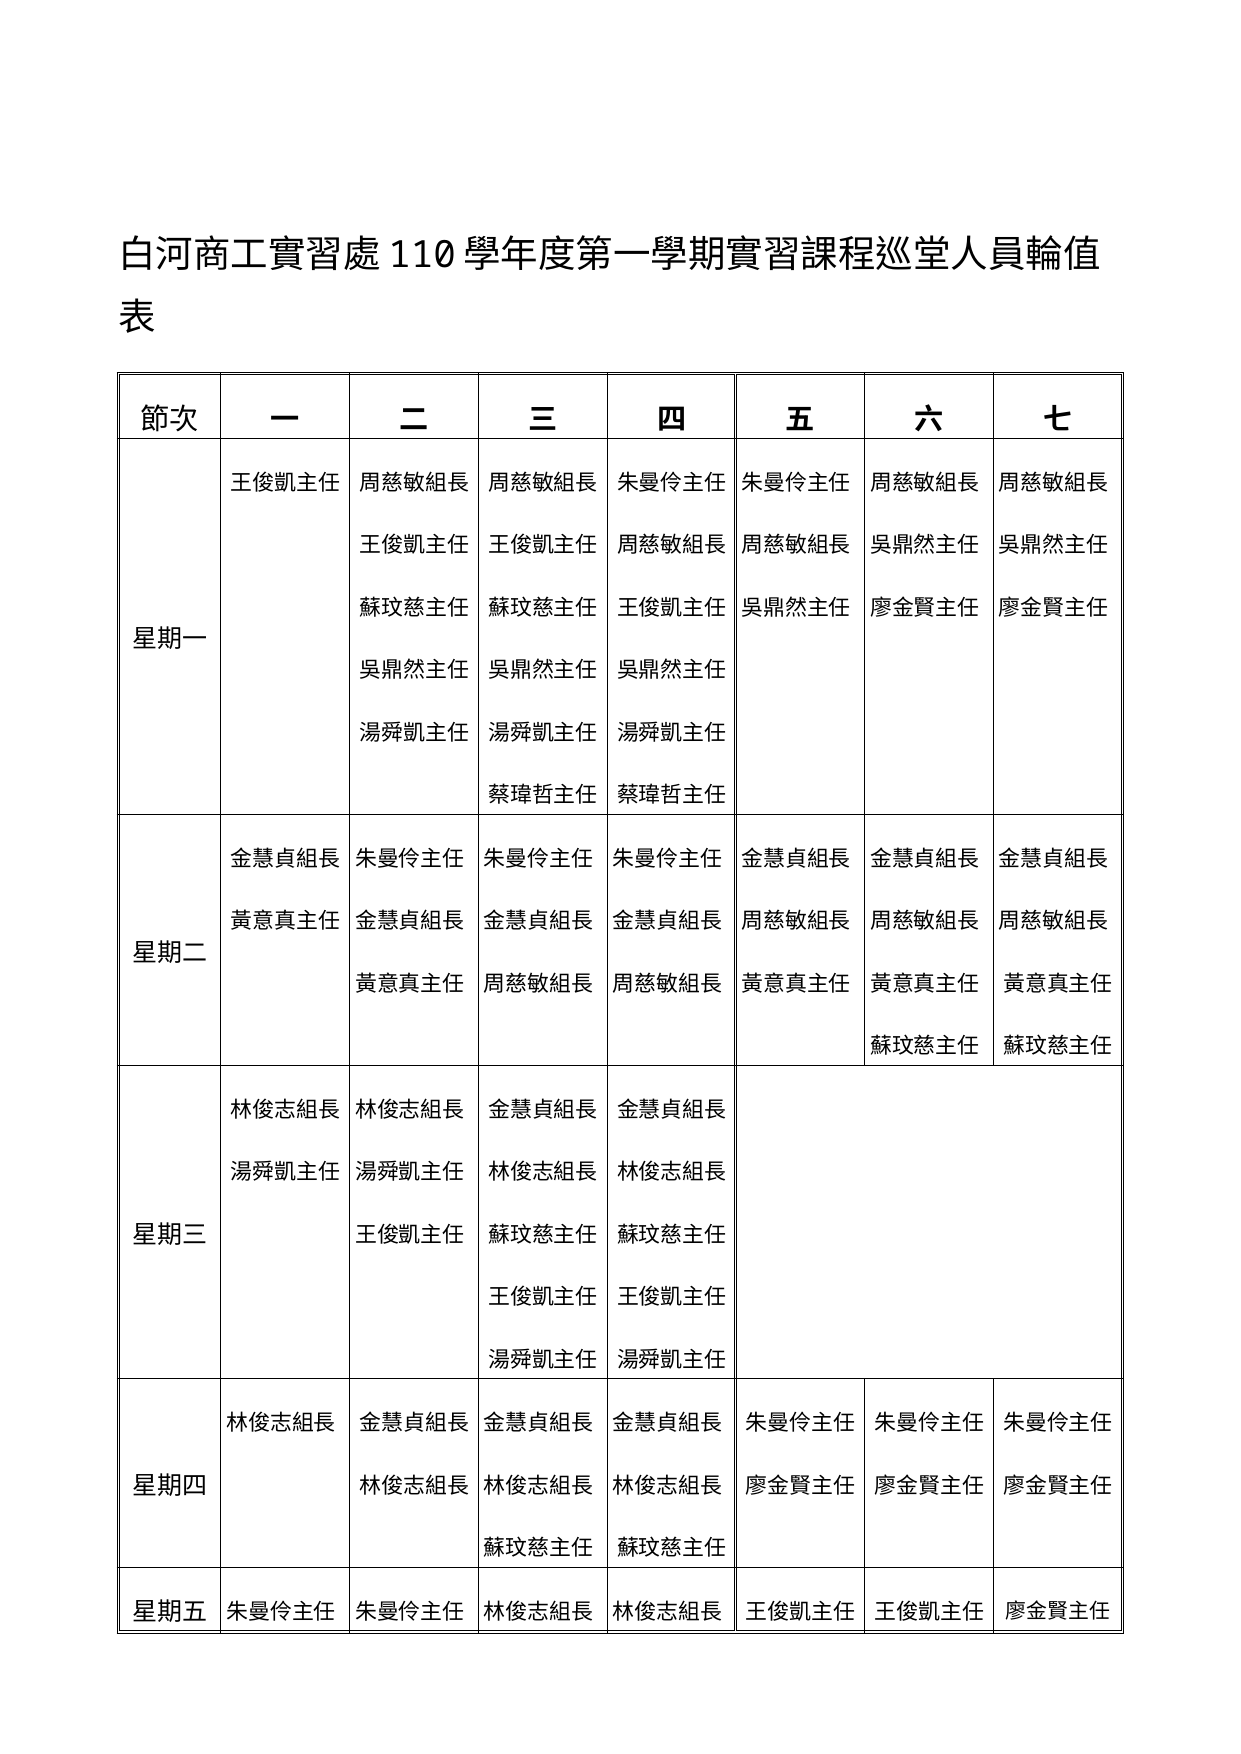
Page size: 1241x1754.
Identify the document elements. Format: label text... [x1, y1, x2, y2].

table_cell 周慈敏組長 吳鼎然主任 廖金賢主任 [865, 439, 993, 814]
table_cell 朱曼伶主任 周慈敏組長 吳鼎然主任 [737, 439, 864, 814]
table_cell 周慈敏組長 吳鼎然主任 廖金賢主任 [994, 439, 1121, 814]
text 白河商工實習處110學年度第一學期實習課程巡堂人員輪值表 [118, 209, 1122, 334]
table_cell 星期四 [120, 1379, 220, 1567]
table_header 節次 [120, 375, 220, 438]
table_cell 廖金賢主任 [994, 1568, 1121, 1630]
table_cell 星期一 [120, 439, 220, 814]
table_cell 朱曼伶主任 周慈敏組長 王俊凱主任 吳鼎然主任 湯舜凱主任 蔡瑋哲主任 [608, 439, 734, 814]
table_cell 朱曼伶主任 [221, 1568, 349, 1630]
table_header 一 [221, 375, 349, 438]
table_cell 王俊凱主任 [737, 1568, 864, 1630]
table_cell 金慧貞組長 黃意真主任 [221, 815, 349, 1065]
table_cell 金慧貞組長 林俊志組長 蘇玟慈主任 王俊凱主任湯舜凱主任 [608, 1066, 734, 1378]
table_header 五 [737, 375, 864, 438]
table_cell 星期五 [120, 1568, 220, 1630]
table_header [119, 109, 126, 208]
table_cell 朱曼伶主任 [350, 1568, 478, 1630]
table_cell 金慧貞組長 林俊志組長 蘇玟慈主任 [608, 1379, 734, 1567]
table_cell 林俊志組長 [608, 1568, 734, 1630]
table_cell 星期二 [120, 815, 220, 1065]
table_cell 王俊凱主任 [221, 439, 349, 814]
table_cell 林俊志組長 湯舜凱主任 [221, 1066, 349, 1378]
table_cell 林俊志組長 [479, 1568, 607, 1630]
table_cell 周慈敏組長 王俊凱主任 蘇玟慈主任 吳鼎然主任 湯舜凱主任 [350, 439, 478, 814]
table_header 六 [865, 375, 993, 438]
table_cell 金慧貞組長 林俊志組長 蘇玟慈主任 王俊凱主任湯舜凱主任 [479, 1066, 607, 1378]
table_cell 朱曼伶主任 金慧貞組長 黃意真主任 [350, 815, 478, 1065]
table_header 二 [350, 375, 478, 438]
table_cell 周慈敏組長 王俊凱主任 蘇玟慈主任 吳鼎然主任 湯舜凱主任 蔡瑋哲主任 [479, 439, 607, 814]
table_cell 金慧貞組長 林俊志組長 蘇玟慈主任 [479, 1379, 607, 1567]
table_cell 金慧貞組長 周慈敏組長 黃意真主任 蘇玟慈主任 [865, 815, 993, 1065]
table_cell 朱曼伶主任 金慧貞組長 周慈敏組長 [608, 815, 734, 1065]
table_cell 金慧貞組長 周慈敏組長 黃意真主任 蘇玟慈主任 [994, 815, 1121, 1065]
table_cell 朱曼伶主任 廖金賢主任 [865, 1379, 993, 1567]
table_header 四 [608, 375, 734, 438]
table_cell 金慧貞組長 林俊志組長 [350, 1379, 478, 1567]
table_cell 林俊志組長 湯舜凱主任 王俊凱主任 [350, 1066, 478, 1378]
table_cell 林俊志組長 [221, 1379, 349, 1567]
table_header 三 [479, 375, 607, 438]
table_cell 朱曼伶主任 金慧貞組長 周慈敏組長 [479, 815, 607, 1065]
table_cell 朱曼伶主任 廖金賢主任 [994, 1379, 1121, 1567]
table_cell 朱曼伶主任 廖金賢主任 [737, 1379, 864, 1567]
table_cell 星期三 [120, 1066, 220, 1378]
table_cell 王俊凱主任 [865, 1568, 993, 1630]
table_cell 金慧貞組長 周慈敏組長 黃意真主任 [737, 815, 864, 1065]
table_cell [737, 1066, 1121, 1378]
table_header 七 [994, 375, 1121, 438]
